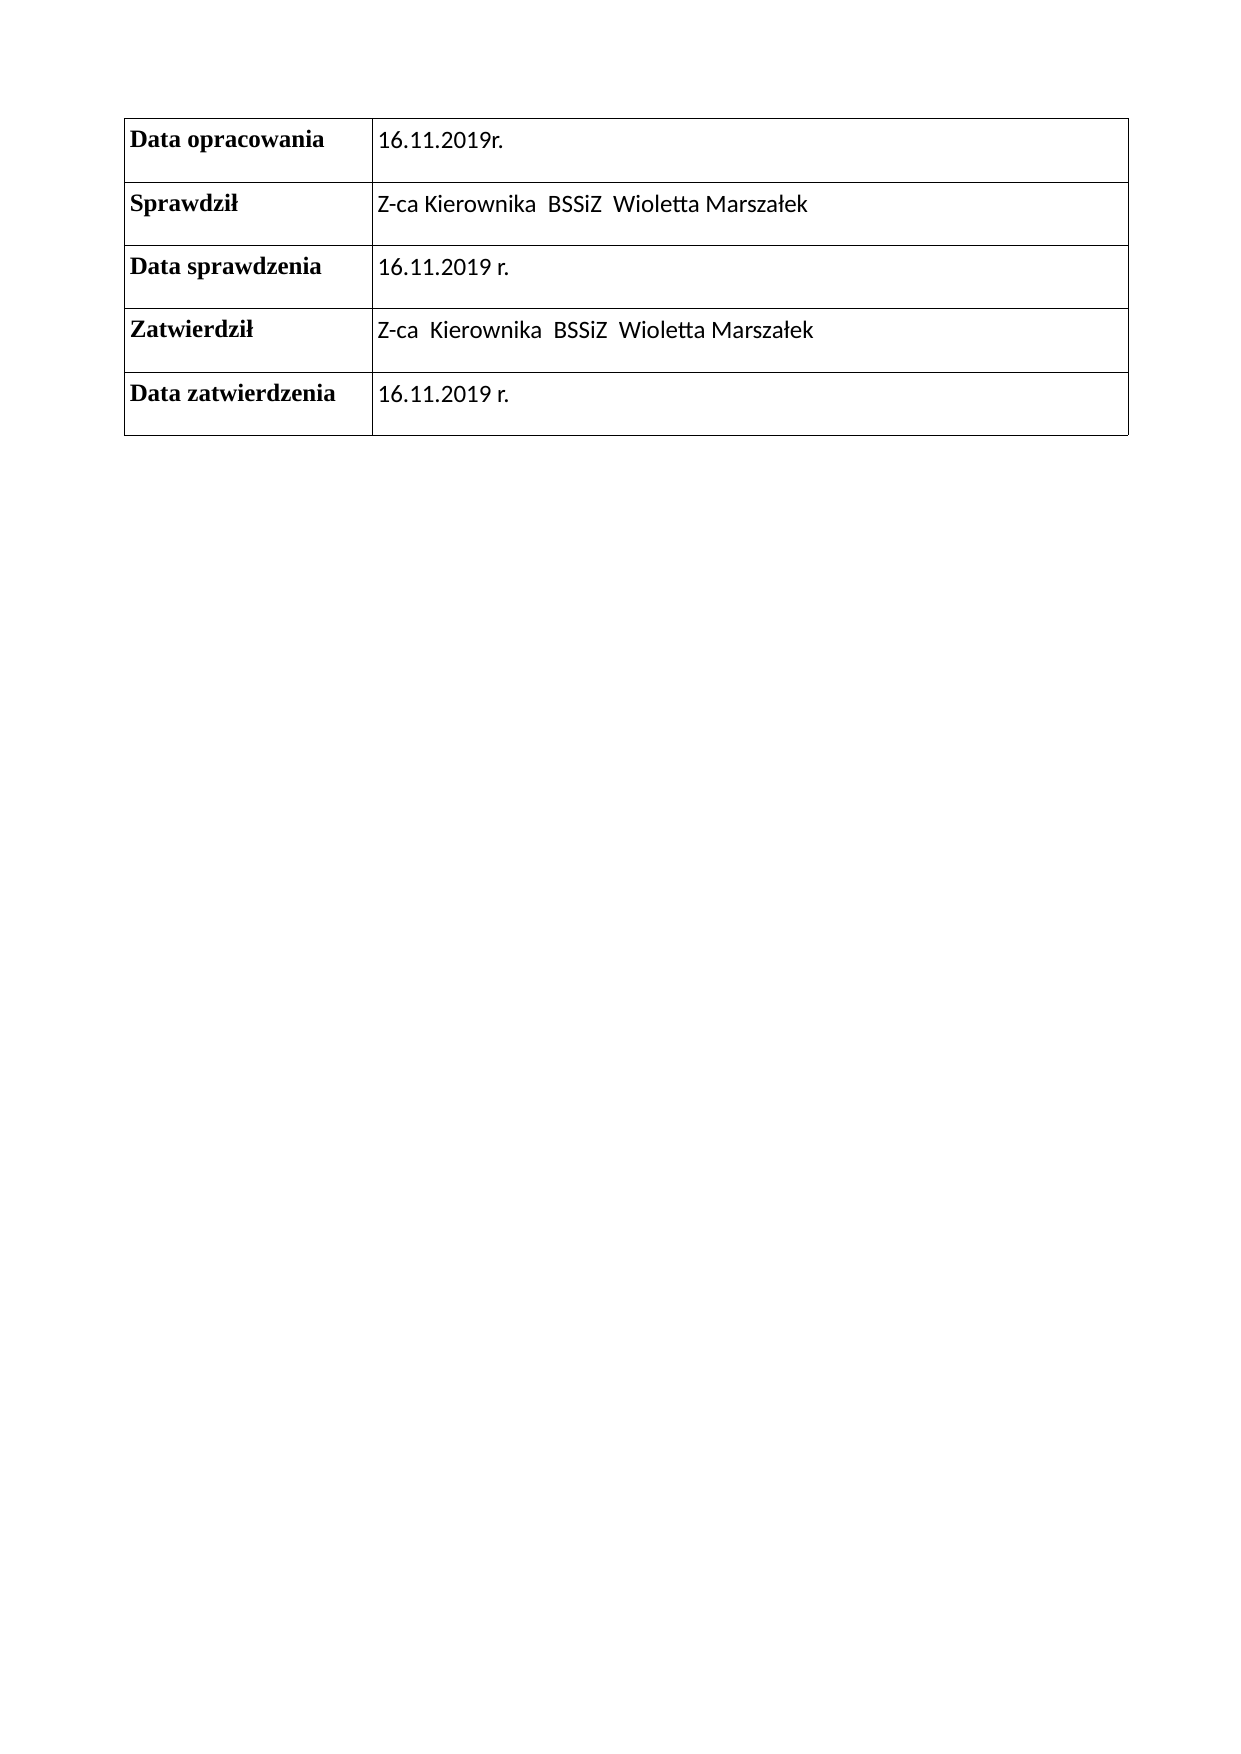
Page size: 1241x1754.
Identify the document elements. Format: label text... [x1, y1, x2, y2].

table_cell 16.11.2019 r. [373, 373, 1128, 435]
table_cell Data sprawdzenia [125, 246, 372, 308]
table_cell Z-ca Kierownika BSSiZ Wioletta Marszałek [373, 183, 1128, 245]
table_cell 16.11.2019 r. [373, 246, 1128, 308]
table_cell Sprawdził [125, 183, 372, 245]
table_cell Data opracowania [125, 119, 372, 181]
table_cell Data zatwierdzenia [125, 373, 372, 435]
table_cell Z-ca Kierownika BSSiZ Wioletta Marszałek [373, 309, 1128, 371]
table_cell Zatwierdził [125, 309, 372, 371]
table_cell 16.11.2019r. [373, 119, 1128, 181]
